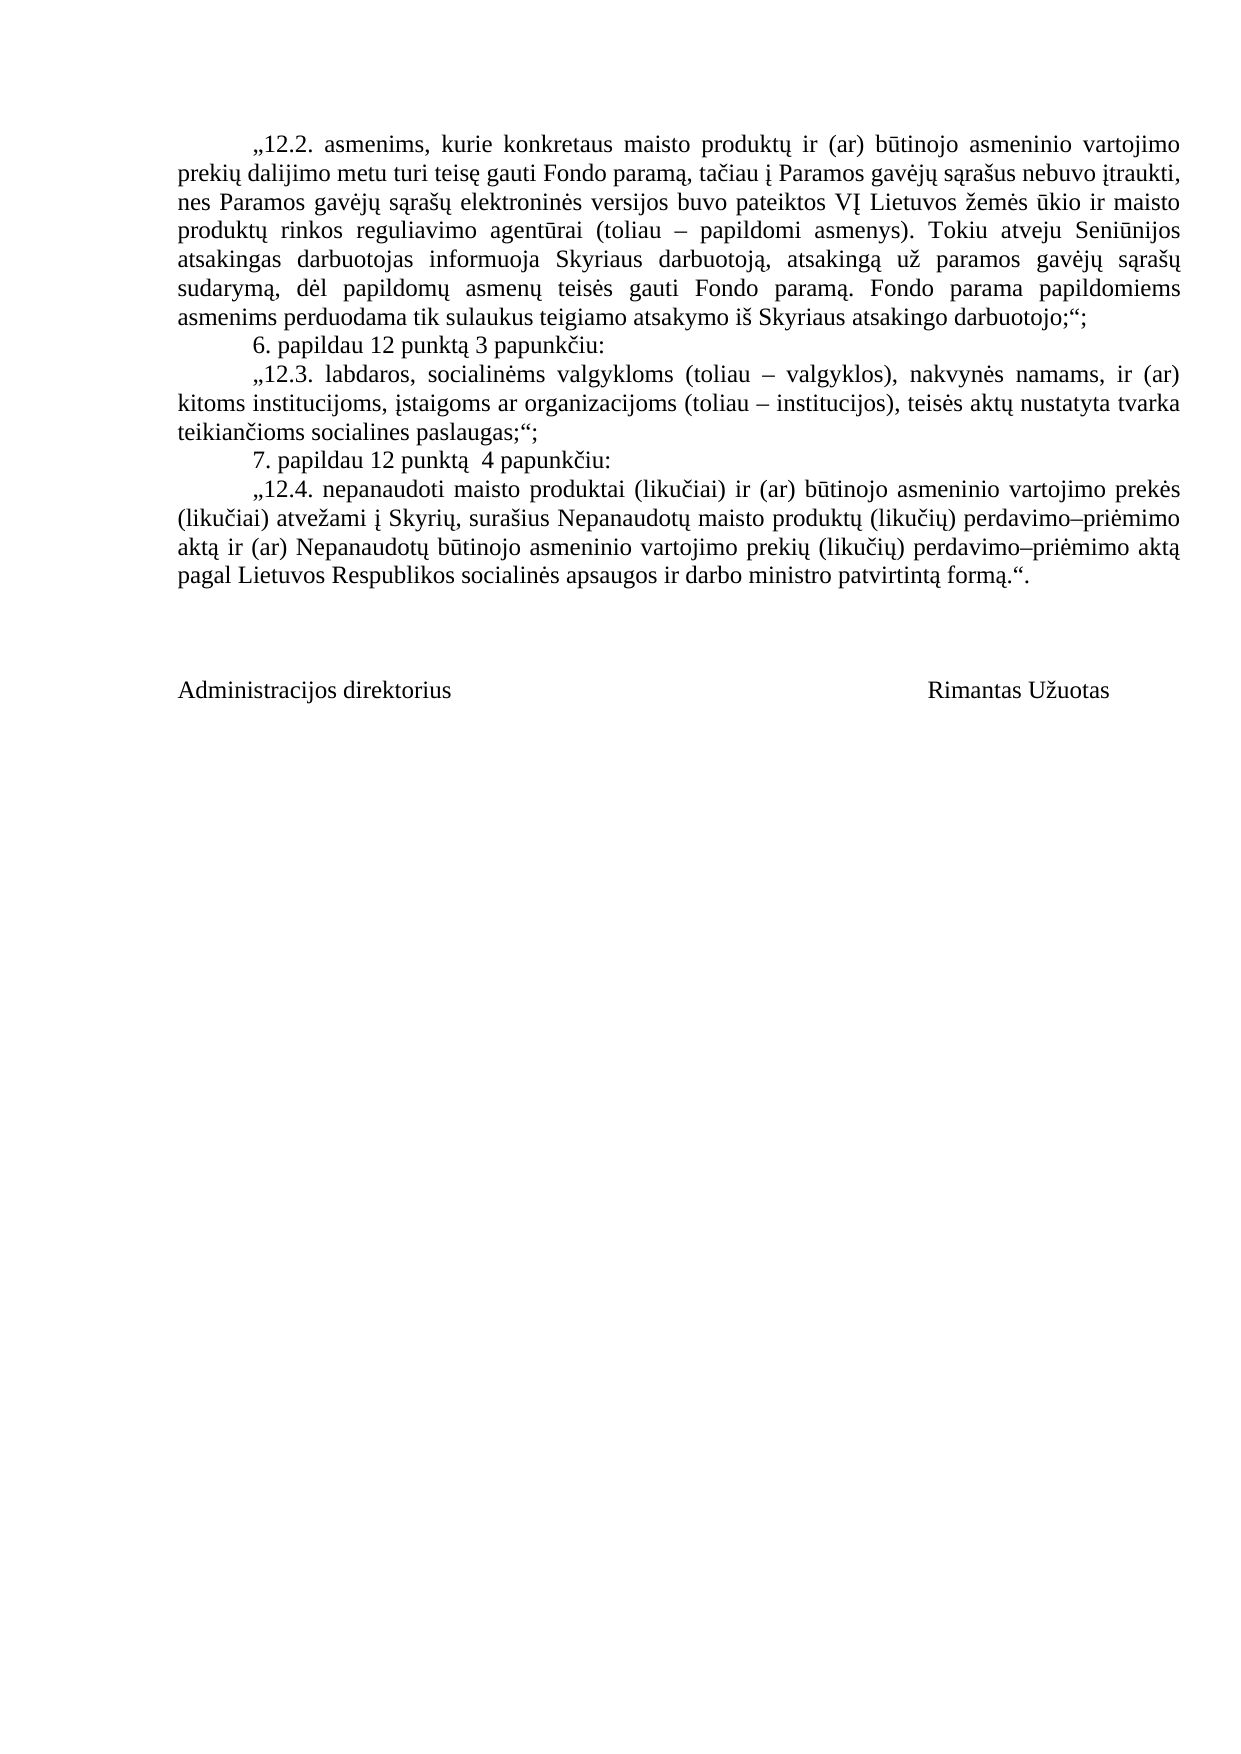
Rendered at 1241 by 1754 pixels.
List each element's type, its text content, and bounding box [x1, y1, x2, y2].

text „12.2. asmenims, kurie konkretaus maisto produktų ir (ar) būtinojo asmeninio vartojimo prekių dalijimo metu turi teisę gauti Fondo paramą, tačiau į Paramos gavėjų sąrašus nebuvo įtraukti, nes Paramos gavėjų sąrašų elektroninės versijos buvo pateiktos VĮ Lietuvos žemės ūkio ir maisto produktų rinkos reguliavimo agentūrai (toliau – papildomi asmenys). Tokiu atveju Seniūnijos atsakingas darbuotojas informuoja Skyriaus darbuotoją, atsakingą už paramos gavėjų sąrašų sudarymą, dėl papildomų asmenų teisės gauti Fondo paramą. Fondo parama papildomiems asmenims perduodama tik sulaukus teigiamo atsakymo iš Skyriaus atsakingo darbuotojo;“; [177, 129, 1181, 330]
text Administracijos direktorius Rimantas Užuotas [177, 675, 1181, 704]
text 6. papildau 12 punktą 3 papunkčiu: [177, 330, 1181, 359]
text 7. papildau 12 punktą 4 papunkčiu: [177, 445, 1181, 474]
text „12.4. nepanaudoti maisto produktai (likučiai) ir (ar) būtinojo asmeninio vartojimo prekės (likučiai) atvežami į Skyrių, surašius Nepanaudotų maisto produktų (likučių) perdavimo–priėmimo aktą ir (ar) Nepanaudotų būtinojo asmeninio vartojimo prekių (likučių) perdavimo–priėmimo aktą pagal Lietuvos Respublikos socialinės apsaugos ir darbo ministro patvirtintą formą.“. [177, 474, 1181, 589]
text „12.3. labdaros, socialinėms valgykloms (toliau – valgyklos), nakvynės namams, ir (ar) kitoms institucijoms, įstaigoms ar organizacijoms (toliau – institucijos), teisės aktų nustatyta tvarka teikiančioms socialines paslaugas;“; [177, 359, 1181, 445]
